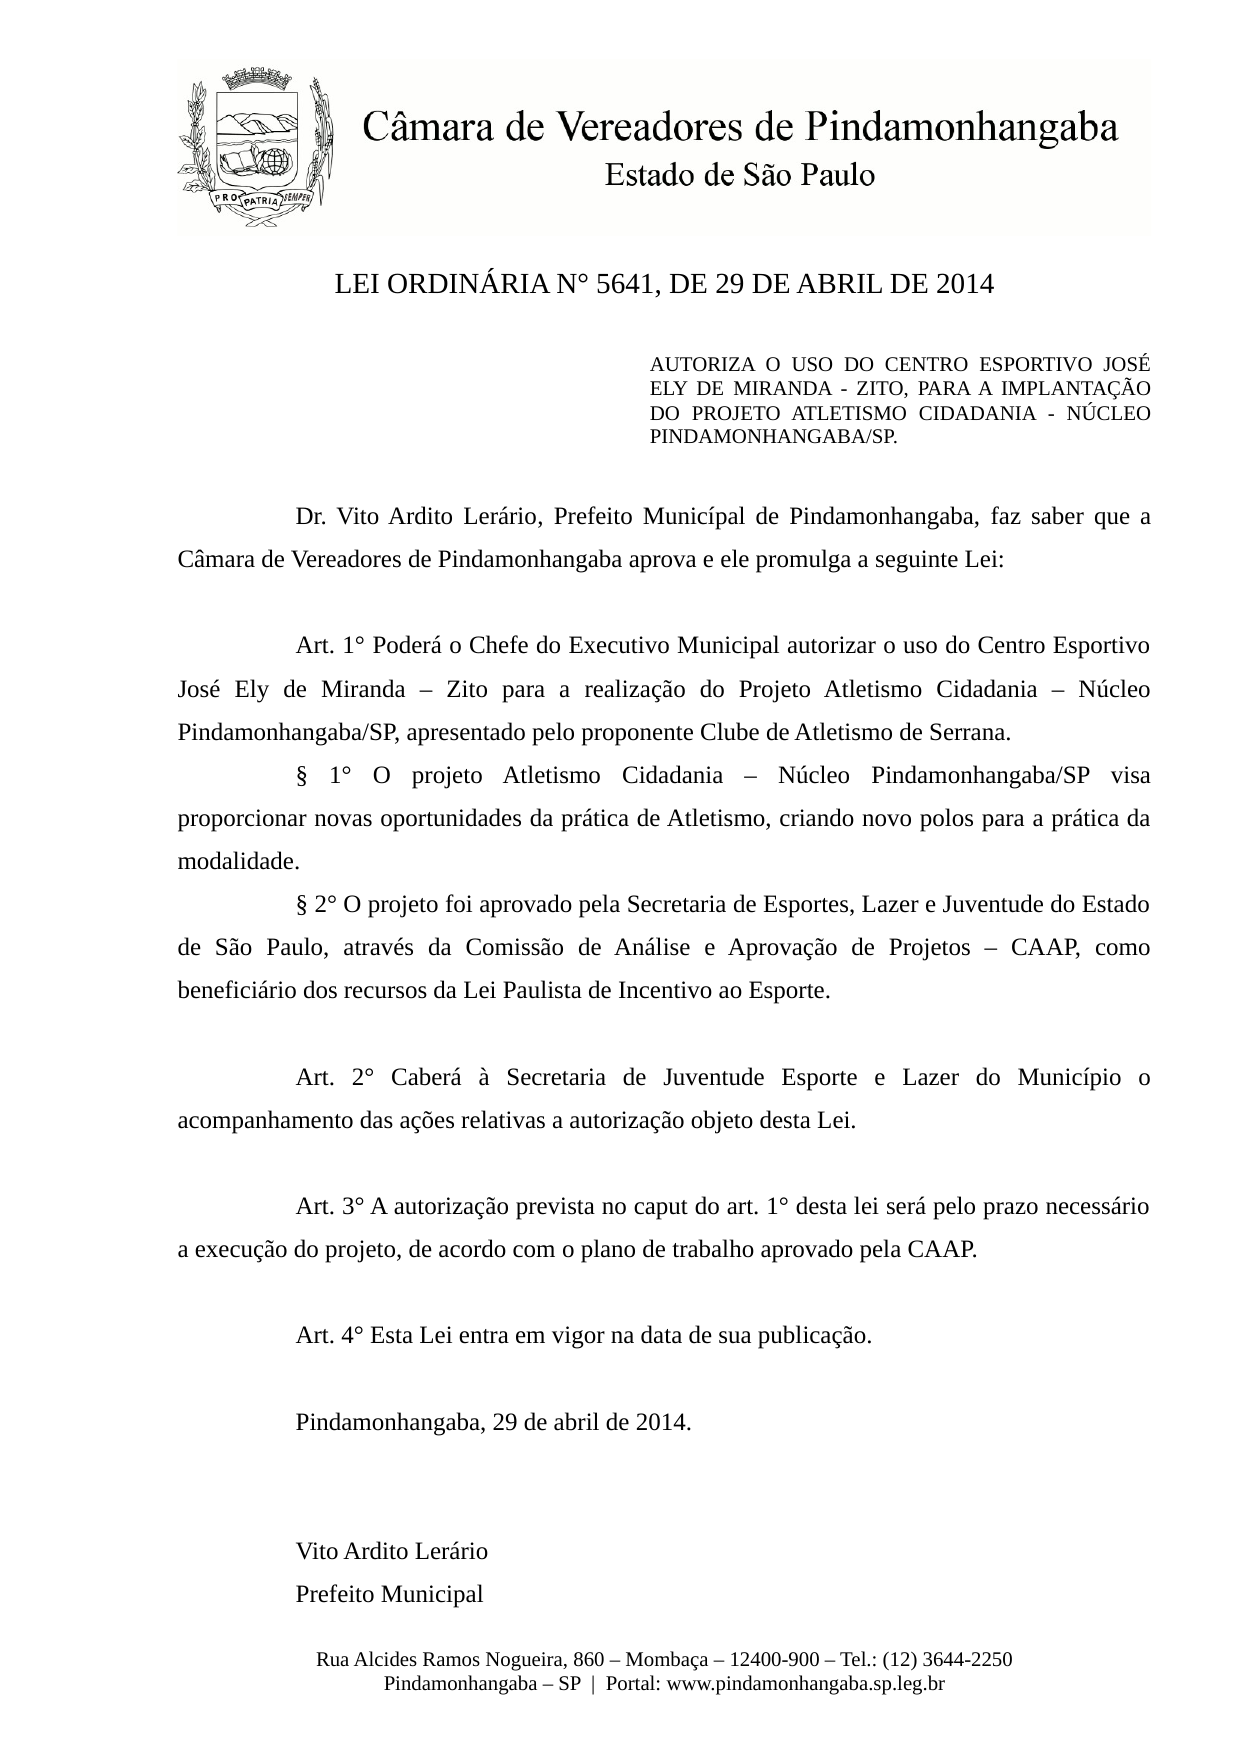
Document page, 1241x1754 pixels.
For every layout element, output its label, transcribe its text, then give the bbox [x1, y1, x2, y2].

text Vito Ardito Lerário [177, 1536, 1152, 1565]
text Art. 4° Esta Lei entra em vigor na data de sua publicação. [177, 1321, 1152, 1349]
text § 2° O projeto foi aprovado pela Secretaria de Esportes, Lazer e Juventude do Estado de São Paulo, através da Comissão de Análise e Aprovação de Projetos – CAAP, como beneficiário dos recursos da Lei Paulista de Incentivo ao Esporte. [177, 889, 1152, 1004]
text AUTORIZA O USO DO CENTRO ESPORTIVO JOSÉ ELY DE MIRANDA - ZITO, PARA A IMPLANTAÇÃO DO PROJETO ATLETISMO CIDADANIA - NÚCLEO PINDAMONHANGABA/SP. [649, 352, 1152, 448]
text Pindamonhangaba, 29 de abril de 2014. [177, 1407, 1152, 1436]
text Art. 1° Poderá o Chefe do Executivo Municipal autorizar o uso do Centro Esportivo José Ely de Miranda – Zito para a realização do Projeto Atletismo Cidadania – Núcleo Pindamonhangaba/SP, apresentado pelo proponente Clube de Atletismo de Serrana. [177, 631, 1152, 746]
text LEI ORDINÁRIA N° 5641, de 29 de abril de 2014 [177, 266, 1152, 299]
text Art. 3° A autorização prevista no caput do art. 1° desta lei será pelo prazo necessário a execução do projeto, de acordo com o plano de trabalho aprovado pela CAAP. [177, 1191, 1152, 1263]
text Prefeito Municipal [177, 1579, 1152, 1608]
picture [177, 59, 1152, 236]
text Dr. Vito Ardito Lerário, Prefeito Municípal de Pindamonhangaba, faz saber que a Câmara de Vereadores de Pindamonhangaba aprova e ele promulga a seguinte Lei: [177, 501, 1152, 573]
text § 1° O projeto Atletismo Cidadania – Núcleo Pindamonhangaba/SP visa proporcionar novas oportunidades da prática de Atletismo, criando novo polos para a prática da modalidade. [177, 760, 1152, 875]
text Art. 2° Caberá à Secretaria de Juventude Esporte e Lazer do Município o acompanhamento das ações relativas a autorização objeto desta Lei. [177, 1062, 1152, 1134]
